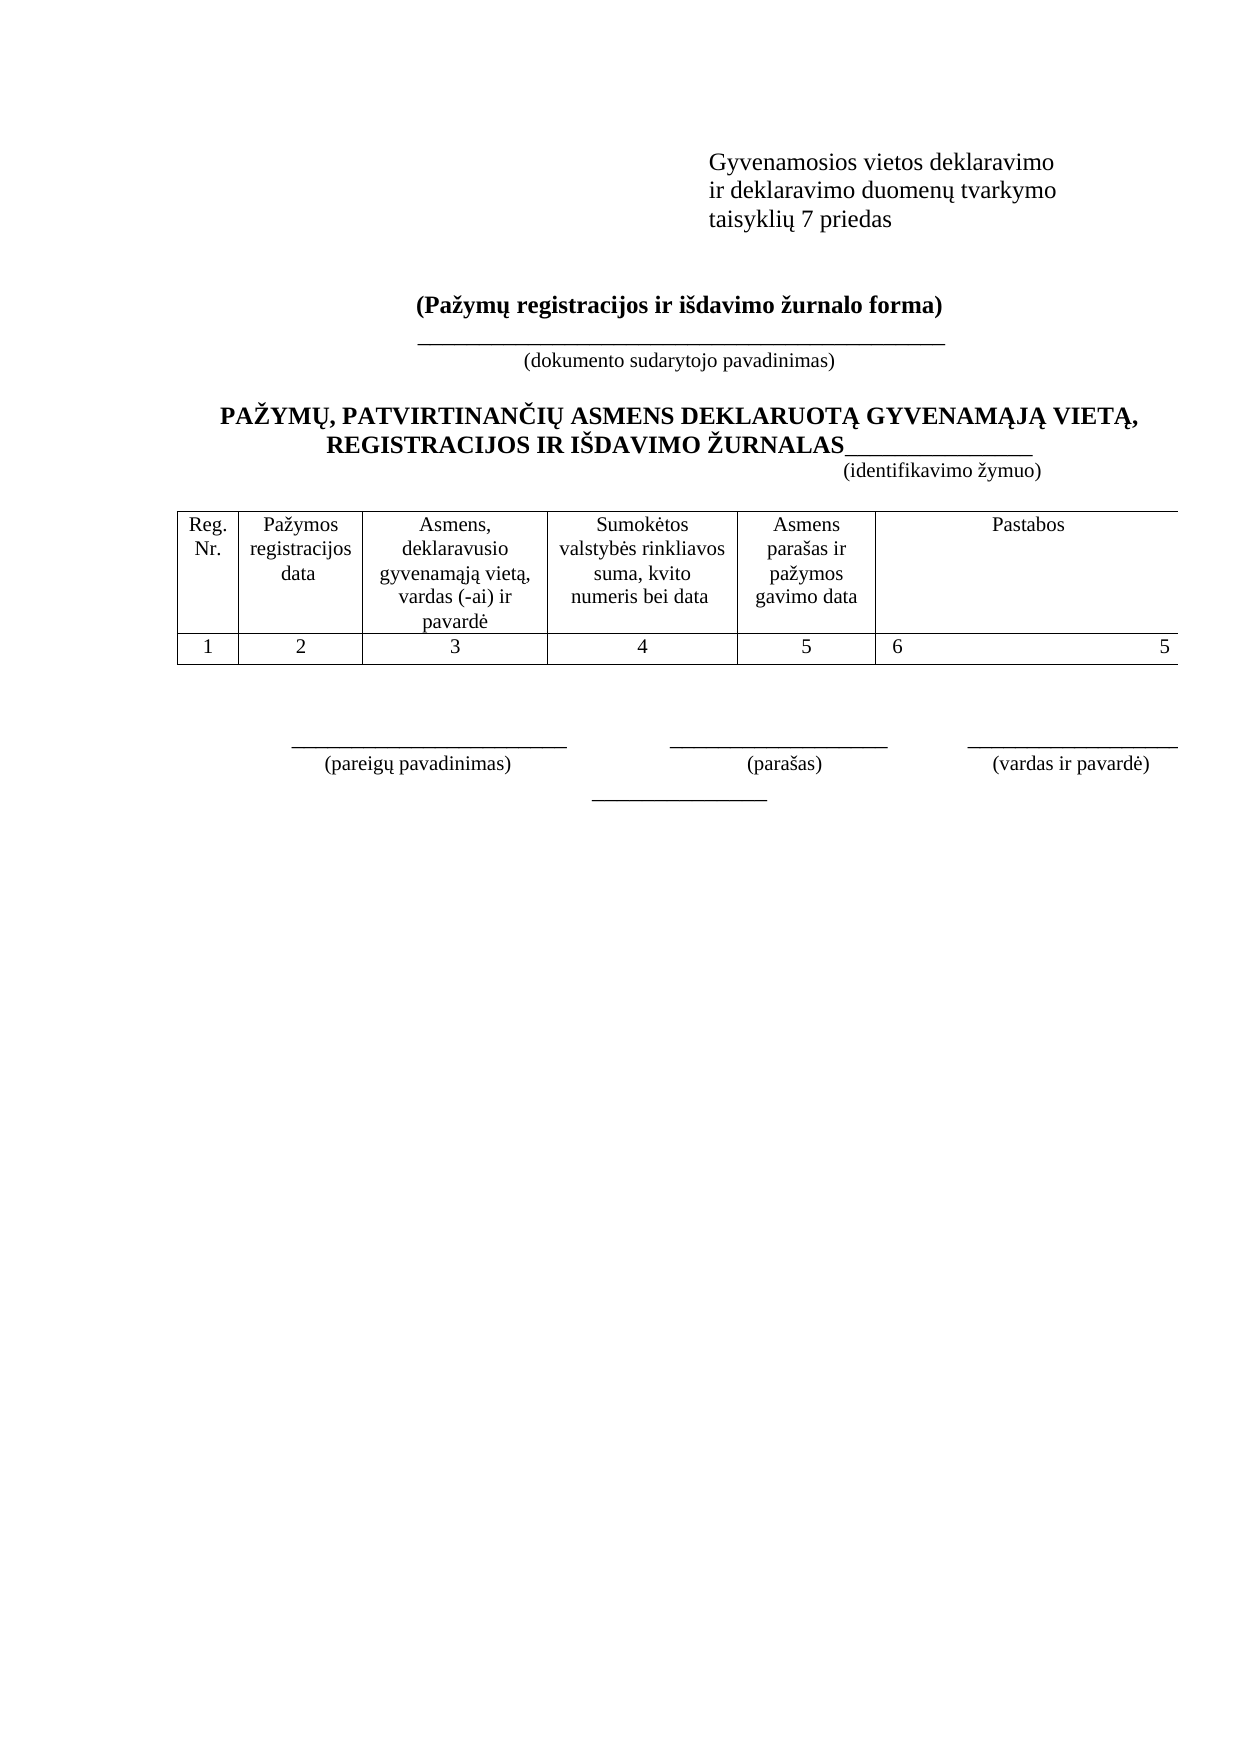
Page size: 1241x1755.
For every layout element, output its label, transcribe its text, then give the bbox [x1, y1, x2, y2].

text Gyvenamosios vietos deklaravimo [177, 109, 1240, 1080]
text REGISTRACIJOS IR IŠDAVIMO ŽURNALAS_______________ [177, 430, 1178, 458]
table_header Asmens, deklaravusio gyvenamąją vietą, vardas (-ai) ir pavardė [363, 512, 547, 633]
table_cell 3 [363, 634, 547, 664]
text ir deklaravimo duomenų tvarkymo [177, 176, 1178, 204]
table_header Reg. Nr. [178, 512, 238, 633]
text (pareigų pavadinimas) (parašas) (vardas ir pavardė) [177, 751, 1178, 775]
text (Pažymų registracijos ir išdavimo žurnalo forma) [177, 291, 1178, 319]
table_header Asmens parašas ir pažymos gavimo data [738, 512, 875, 633]
table_cell 2 [239, 634, 362, 664]
table_header Pastabos [876, 512, 1178, 633]
text (identifikavimo žymuo) [177, 458, 1178, 482]
table_cell 1 [178, 634, 238, 664]
table_cell 4 [548, 634, 737, 664]
table_header Pažymos registracijos data [239, 512, 362, 633]
text ______________ [177, 775, 1178, 804]
table_header Sumokėtos valstybės rinkliavos suma, kvito numeris bei data [548, 512, 737, 633]
text taisyklių 7 priedas [177, 204, 1178, 233]
text PAŽYMŲ, PATVIRTINANČIŲ ASMENS DEKLARUOTĄ GYVENAMĄJĄ VIETĄ, [177, 401, 1178, 430]
text (dokumento sudarytojo pavadinimas) [177, 348, 1178, 372]
table_cell 6 5 [876, 634, 1178, 664]
table_cell 5 [738, 634, 875, 664]
